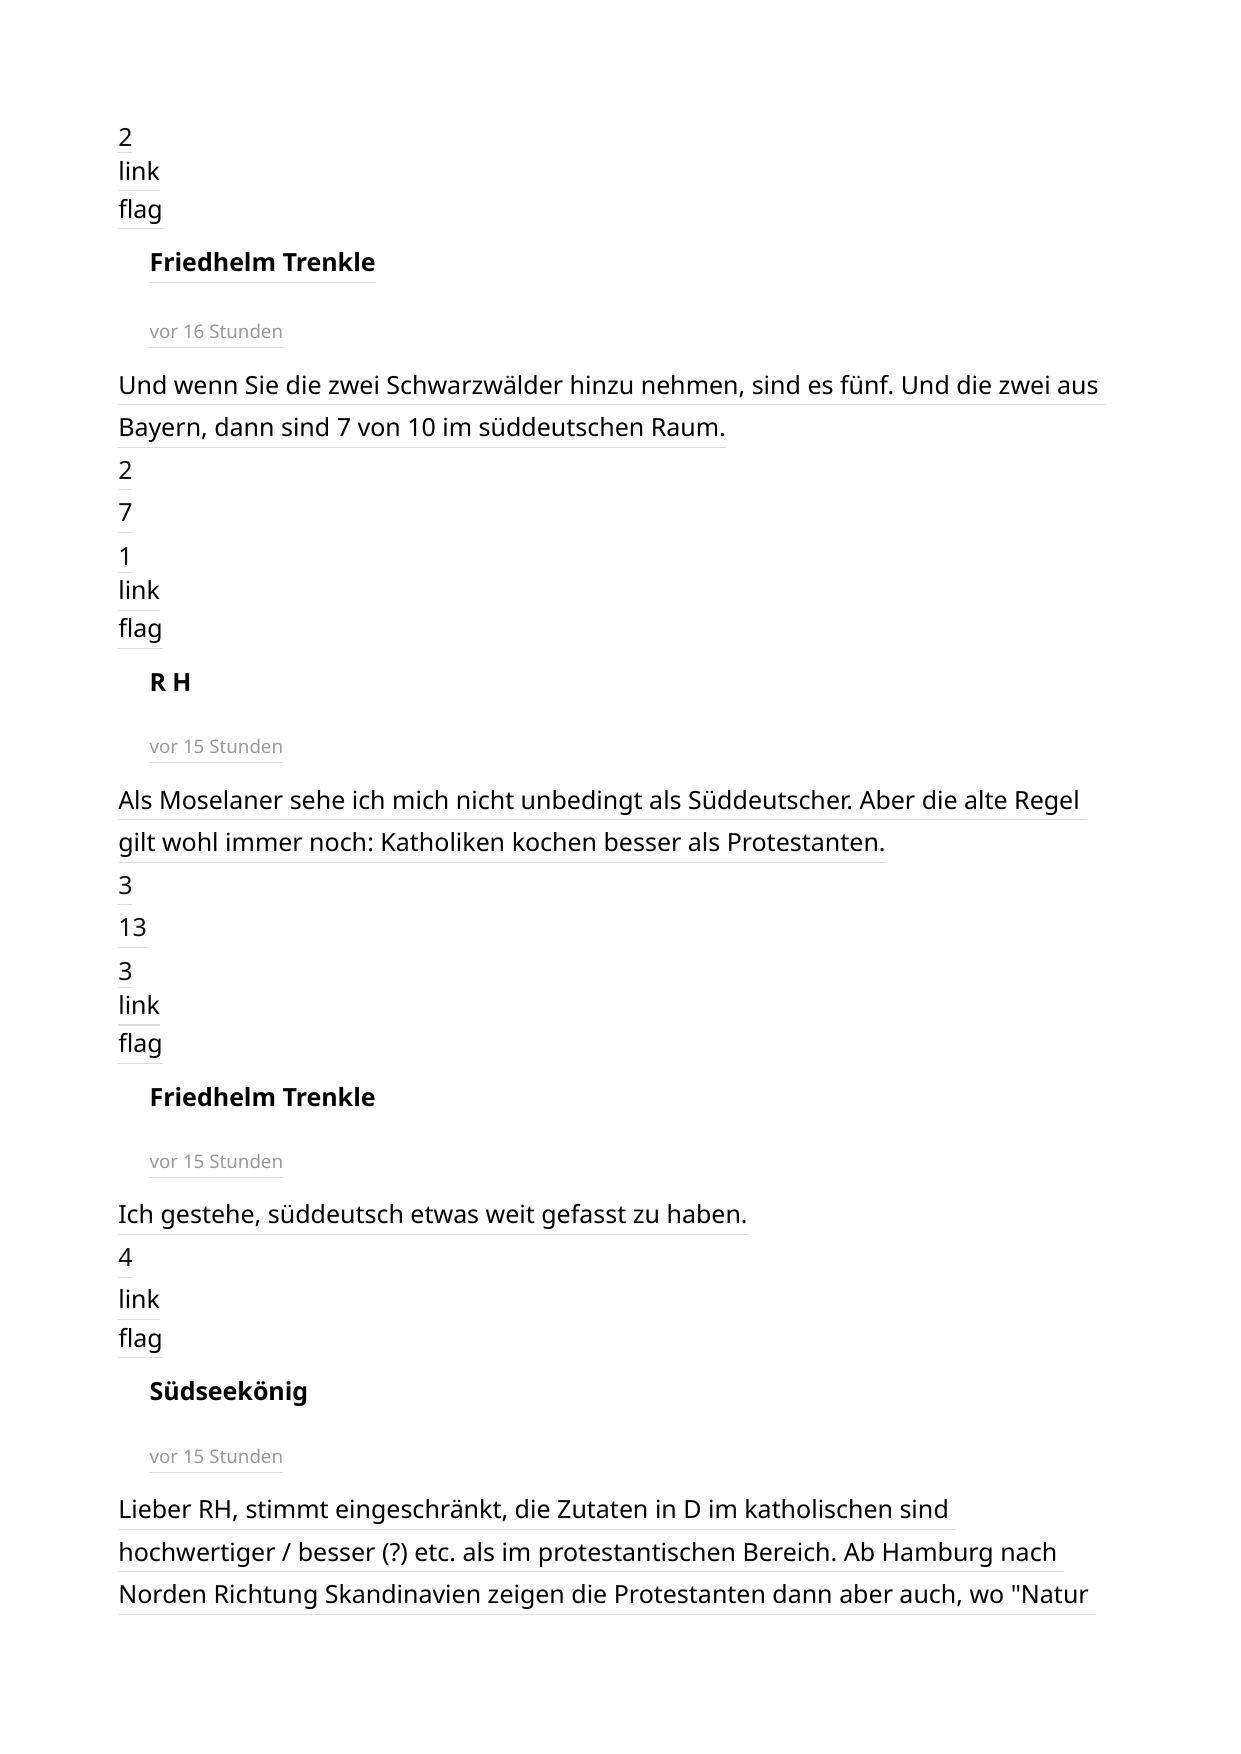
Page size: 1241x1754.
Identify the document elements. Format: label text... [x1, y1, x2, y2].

text Als Moselaner sehe ich mich nicht unbedingt als Süddeutscher. Aber die alte Regel gilt wohl immer noch: Katholiken kochen besser als Protestanten. [118, 782, 1122, 863]
text 1 [118, 537, 1122, 573]
text vor 15 Stunden [149, 1443, 1117, 1473]
text Friedhelm Trenkle [149, 245, 1122, 283]
text Südseekönig [149, 1374, 1122, 1408]
text link [118, 988, 1122, 1026]
text flag [118, 1026, 1122, 1064]
text flag [118, 611, 1122, 649]
text link [118, 153, 1122, 191]
text flag [118, 191, 1122, 229]
text link [118, 573, 1122, 611]
text link [118, 1282, 1122, 1320]
text 3 [118, 867, 1122, 905]
text Und wenn Sie die zwei Schwarzwälder hinzu nehmen, sind es fünf. Und die zwei aus Bayern, dann sind 7 von 10 im süddeutschen Raum. [118, 367, 1122, 448]
text R H [149, 664, 1122, 698]
text Lieber RH, stimmt eingeschränkt, die Zutaten in D im katholischen sind hochwertiger / besser (?) etc. als im protestantischen Bereich. Ab Hamburg nach Norden Richtung Skandinavien zeigen die Protestanten dann aber auch, wo "Natur [118, 1492, 1122, 1615]
text 2 [118, 118, 1122, 153]
text 7 [118, 495, 1122, 533]
text Ich gestehe, süddeutsch etwas weit gefasst zu haben. [118, 1197, 1122, 1235]
text vor 15 Stunden [149, 1149, 1117, 1178]
text vor 16 Stunden [149, 319, 1117, 348]
text 2 [118, 452, 1122, 490]
text 4 [118, 1240, 1122, 1278]
text vor 15 Stunden [149, 734, 1117, 763]
text 13 [118, 910, 1122, 948]
text 3 [118, 952, 1122, 988]
text Friedhelm Trenkle [149, 1079, 1122, 1113]
text flag [118, 1320, 1122, 1358]
